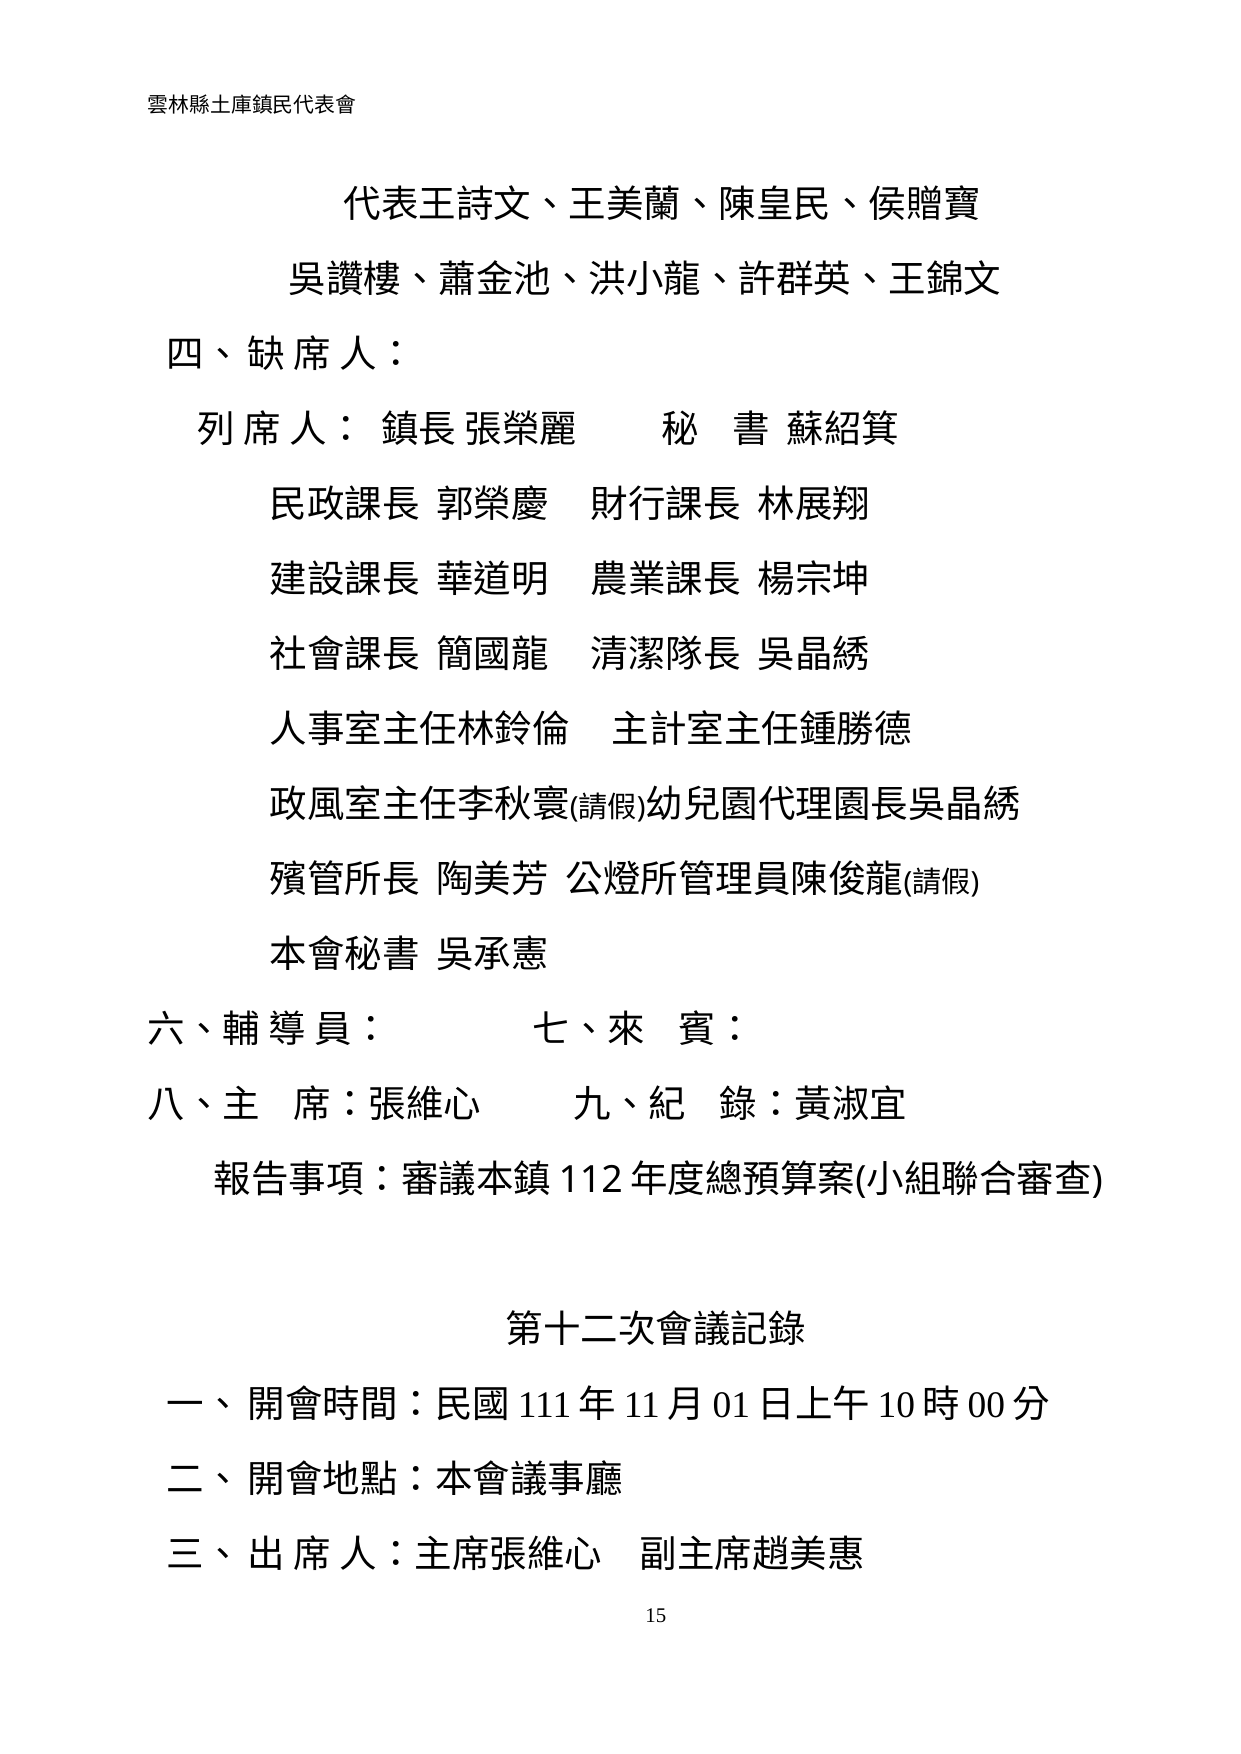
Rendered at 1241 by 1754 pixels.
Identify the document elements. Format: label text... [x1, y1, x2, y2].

text 八、主 席：張維心 九、紀 錄：黃淑宜 [148, 1064, 1163, 1139]
text 報告事項：審議本鎮112年度總預算案(小組聯合審查) [148, 1139, 1163, 1214]
list 開會地點：本會議事廳 [166, 1439, 1163, 1514]
text 建設課長 華道明 農業課長 楊宗坤 [148, 539, 1163, 614]
text 吳讚樓、蕭金池、洪小龍、許群英、王錦文 [148, 239, 1163, 314]
list 列 席 人： 鎮長 張榮麗 秘 書 蘇紹箕 [198, 389, 1163, 464]
text 代表王詩文、王美蘭、陳皇民、侯贈寶 [148, 164, 1163, 239]
list 出 席 人：主席張維心 副主席趙美惠 [166, 1514, 1163, 1589]
text 社會課長 簡國龍 清潔隊長 吳晶綉 [148, 614, 1163, 689]
text 六、輔 導 員： 七、來 賓： [148, 989, 1163, 1064]
list 開會時間：民國111年11月01日上午10時00分 [166, 1364, 1163, 1439]
text 第十二次會議記錄 [148, 1289, 1163, 1364]
text 人事室主任林鈴倫 主計室主任鍾勝德 [148, 689, 1163, 764]
text 政風室主任李秋寰(請假)幼兒園代理園長吳晶綉 [148, 764, 1163, 839]
text 本會秘書 吳承憲 [148, 914, 1163, 989]
text 民政課長 郭榮慶 財行課長 林展翔 [148, 464, 1163, 539]
text 殯管所長 陶美芳 公燈所管理員陳俊龍(請假) [148, 839, 1163, 914]
list 缺 席 人： [166, 314, 1163, 389]
